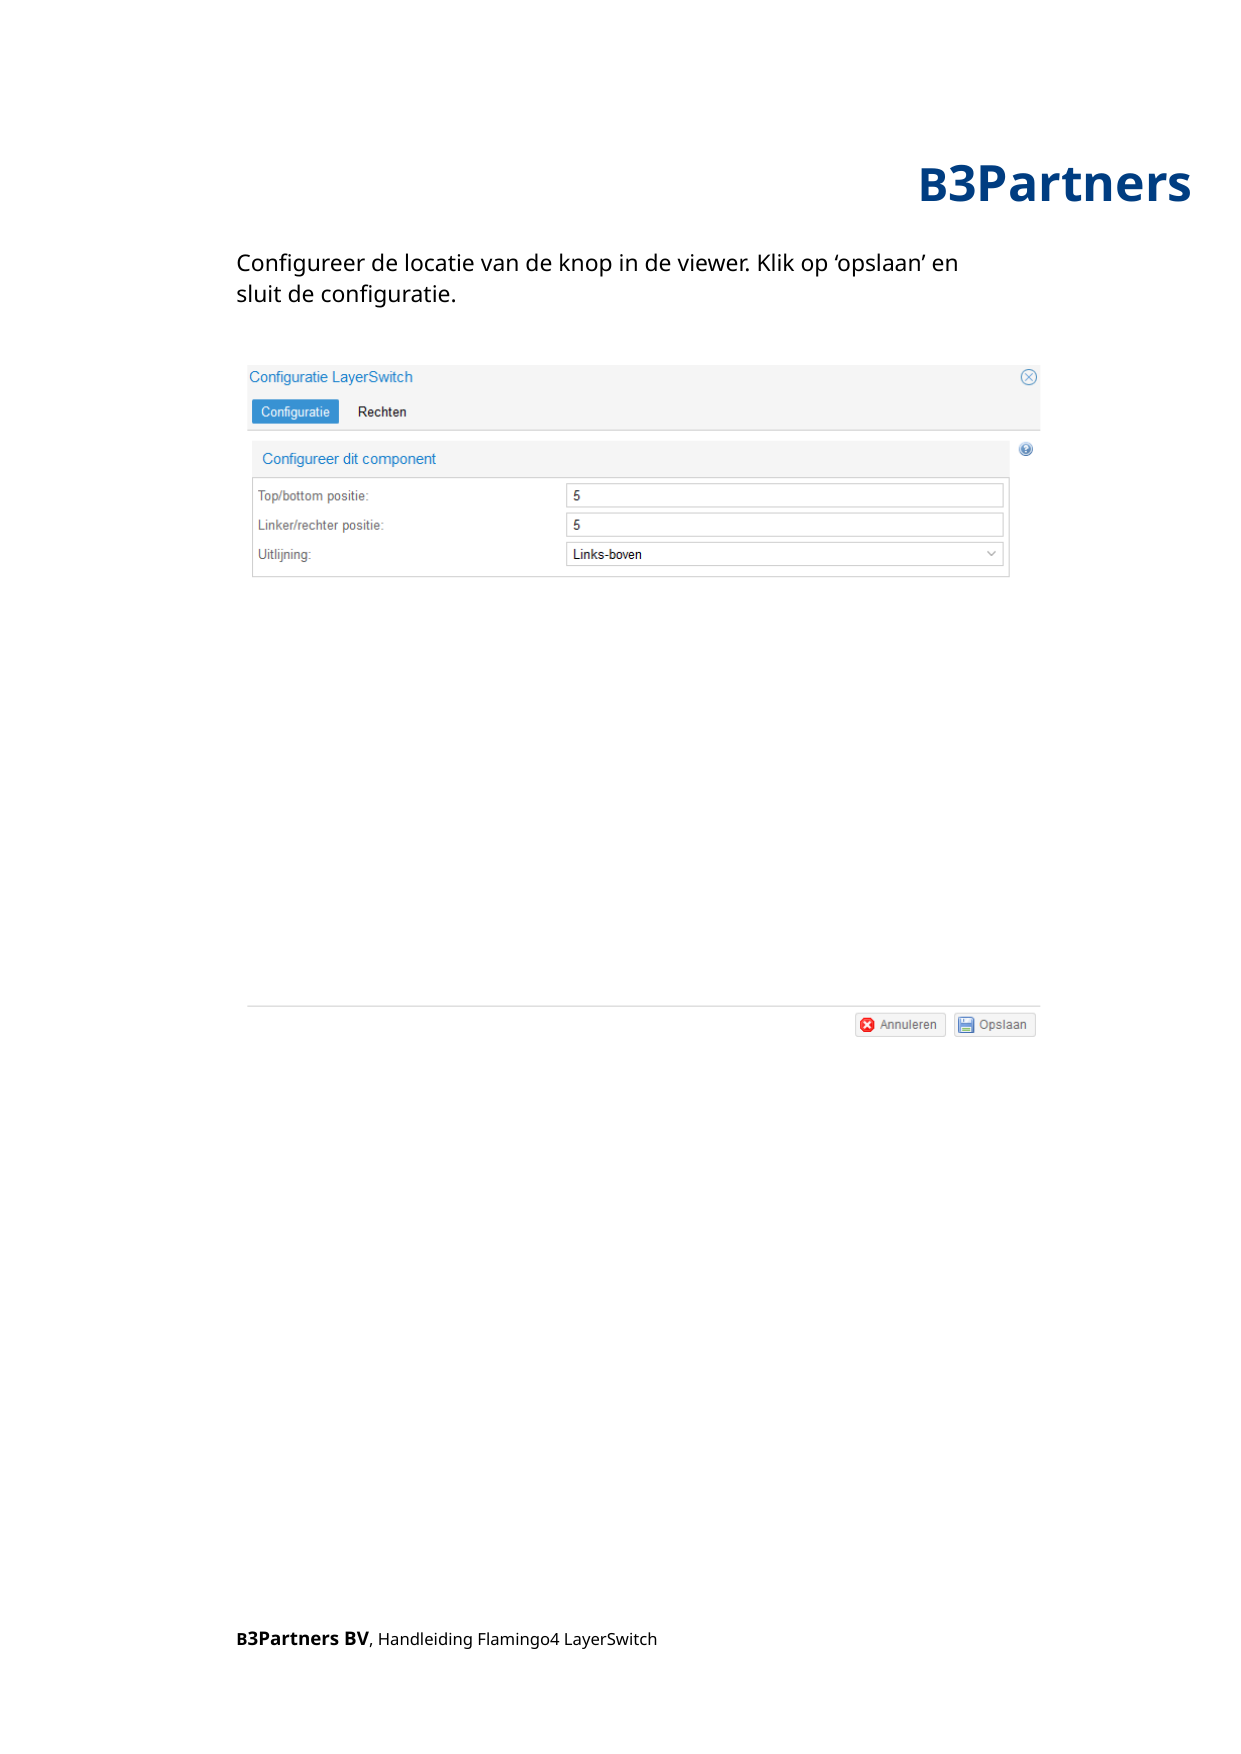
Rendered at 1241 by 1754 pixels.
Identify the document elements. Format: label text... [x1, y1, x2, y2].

picture [247, 365, 1041, 1040]
text Configureer de locatie van de knop in de viewer. Klik op ‘opslaan’ en sluit de configuratie. [236, 247, 1004, 309]
